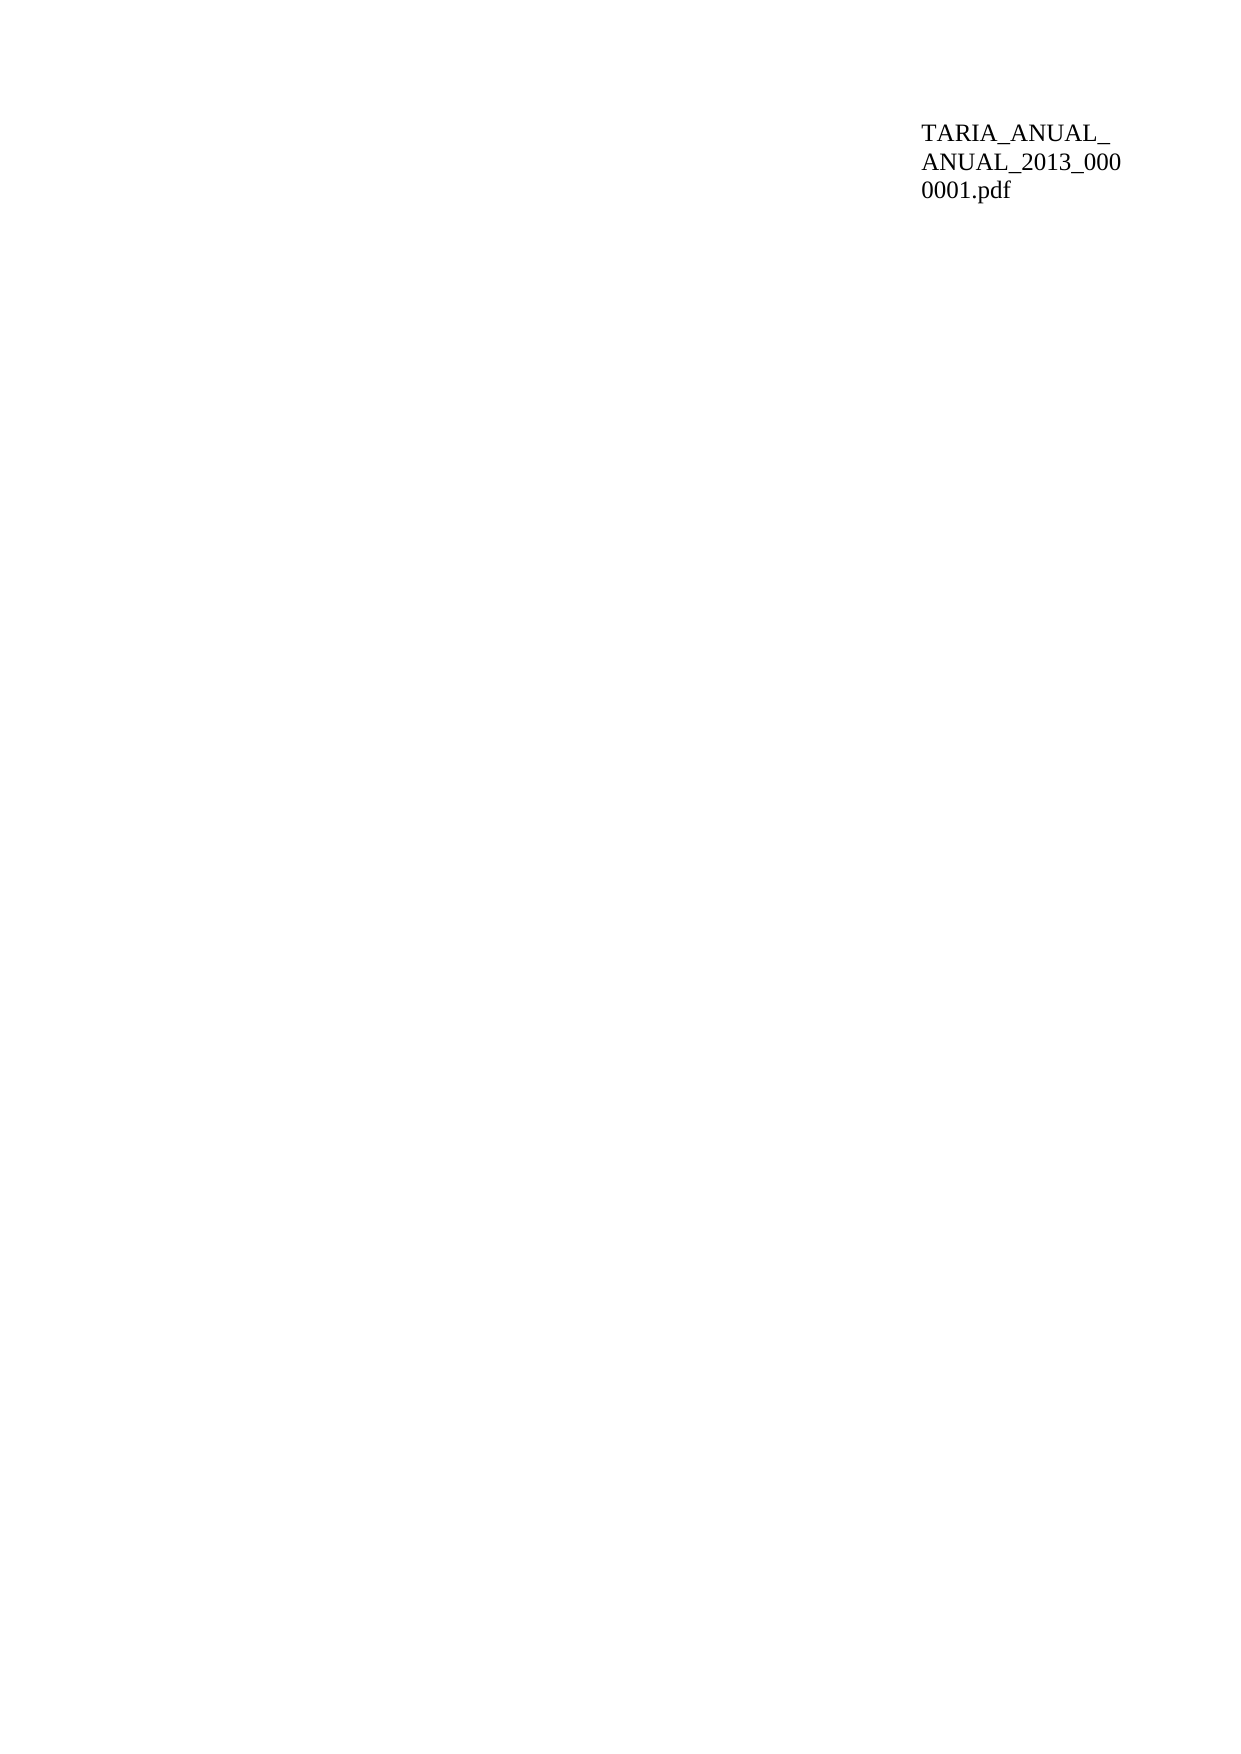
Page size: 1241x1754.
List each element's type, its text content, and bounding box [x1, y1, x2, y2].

table_cell [720, 118, 921, 204]
table_cell [319, 118, 519, 204]
table_cell [520, 118, 720, 204]
table_cell [118, 118, 319, 204]
table_cell TARIA_ANUAL_ANUAL_2013_0000001.pdf [921, 118, 1122, 204]
